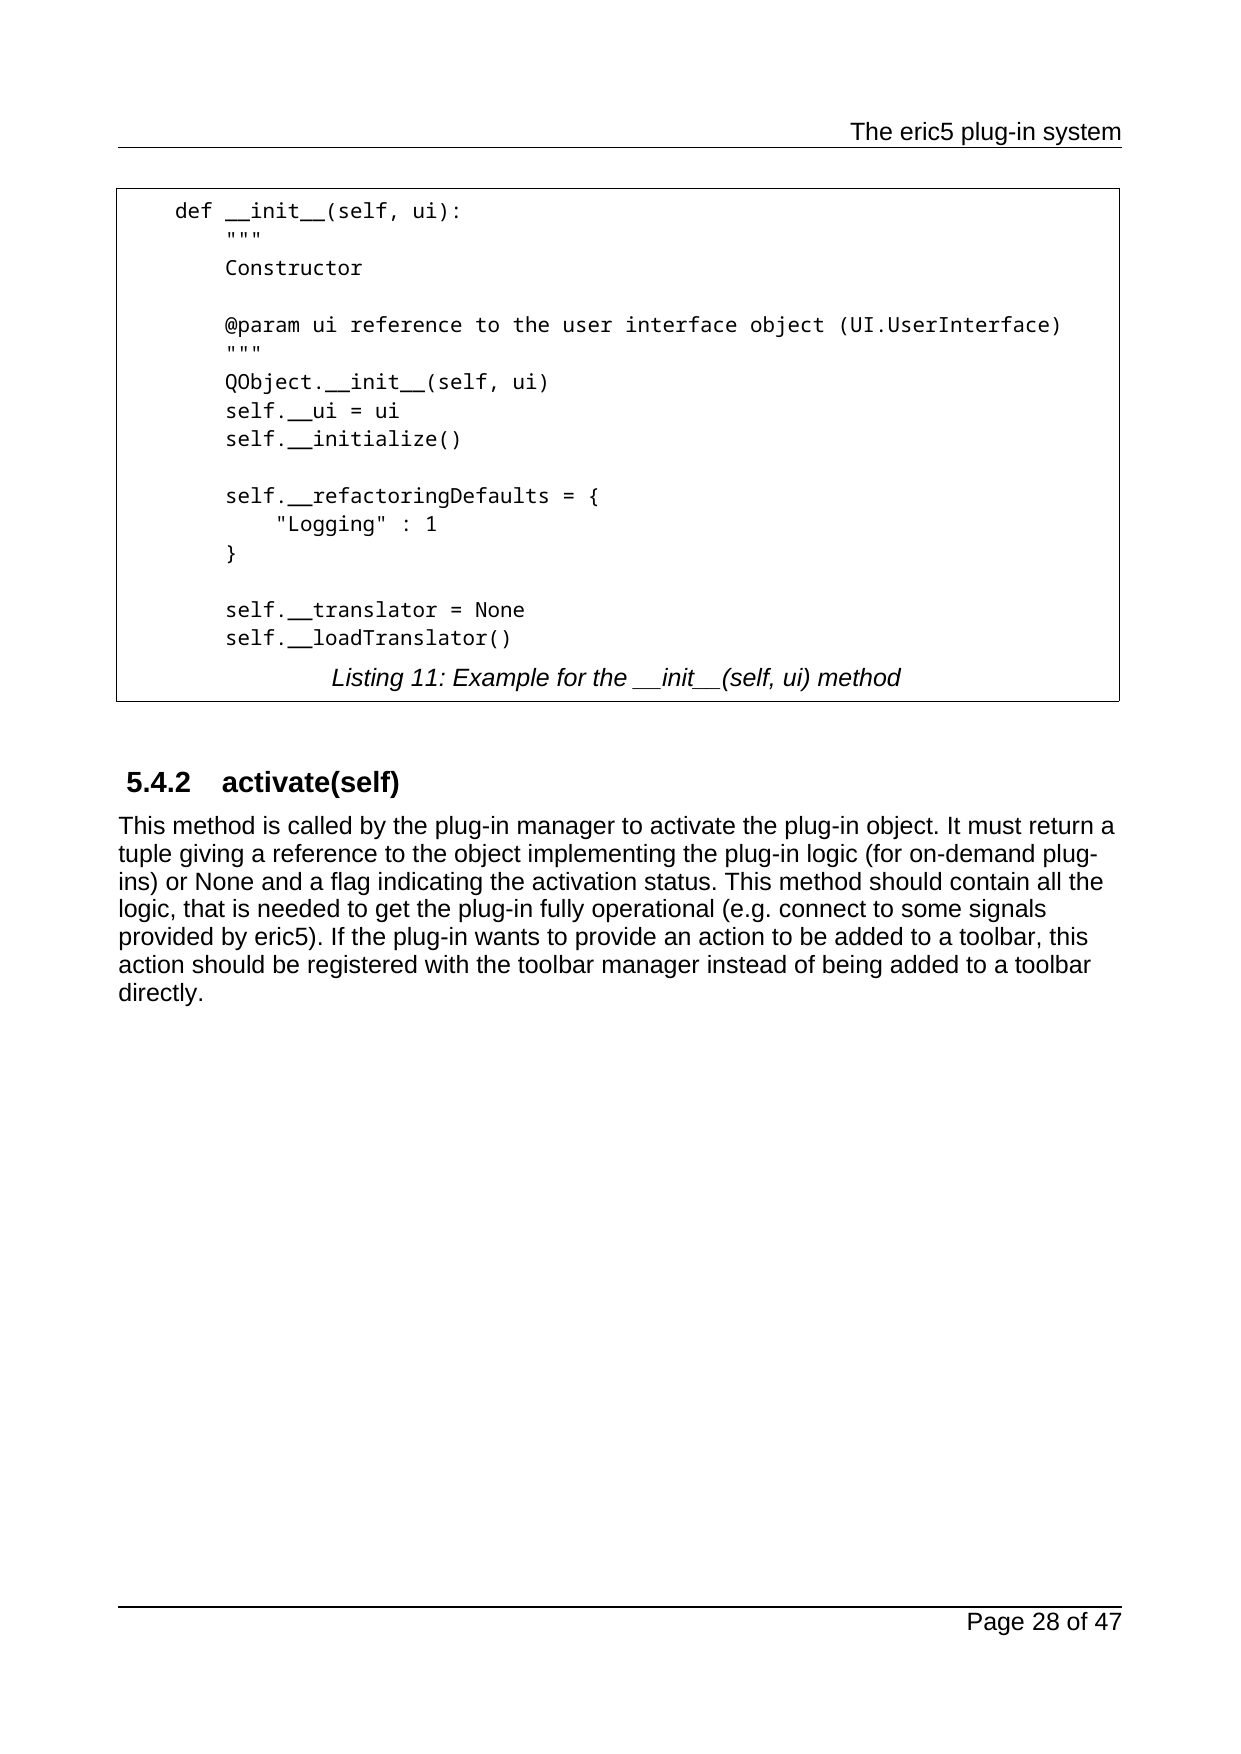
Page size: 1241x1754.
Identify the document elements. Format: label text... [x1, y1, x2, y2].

list self.__ui = ui [125, 396, 1110, 424]
list self.__translator = None [125, 595, 1110, 623]
list } [125, 538, 1110, 566]
list def __init__(self, ui): [125, 197, 1110, 225]
text This method is called by the plug-in manager to activate the plug-in object. It must return a tuple giving a reference to the object implementing the plug-in logic (for on-demand plug-ins) or None and a flag indicating the activation status. This method should contain all the logic, that is needed to get the plug-in fully operational (e.g. connect to some signals provided by eric5). If the plug-in wants to provide an action to be added to a toolbar, this action should be registered with the toolbar manager instead of being added to a toolbar directly. [118, 811, 1122, 1007]
list """ [125, 339, 1110, 367]
list self.__initialize() [125, 424, 1110, 453]
list @param ui reference to the user interface object (UI.UserInterface) [125, 310, 1110, 339]
list Listing 11: Example for the __init__(self, ui) method [125, 664, 1110, 692]
list self.__refactoringDefaults = { [125, 481, 1110, 509]
list self.__loadTranslator() [125, 623, 1110, 652]
list QObject.__init__(self, ui) [125, 367, 1110, 396]
subtitle activate(self) [118, 766, 1122, 799]
list "Logging" : 1 [125, 509, 1110, 538]
list Constructor [125, 253, 1110, 282]
list """ [125, 225, 1110, 253]
